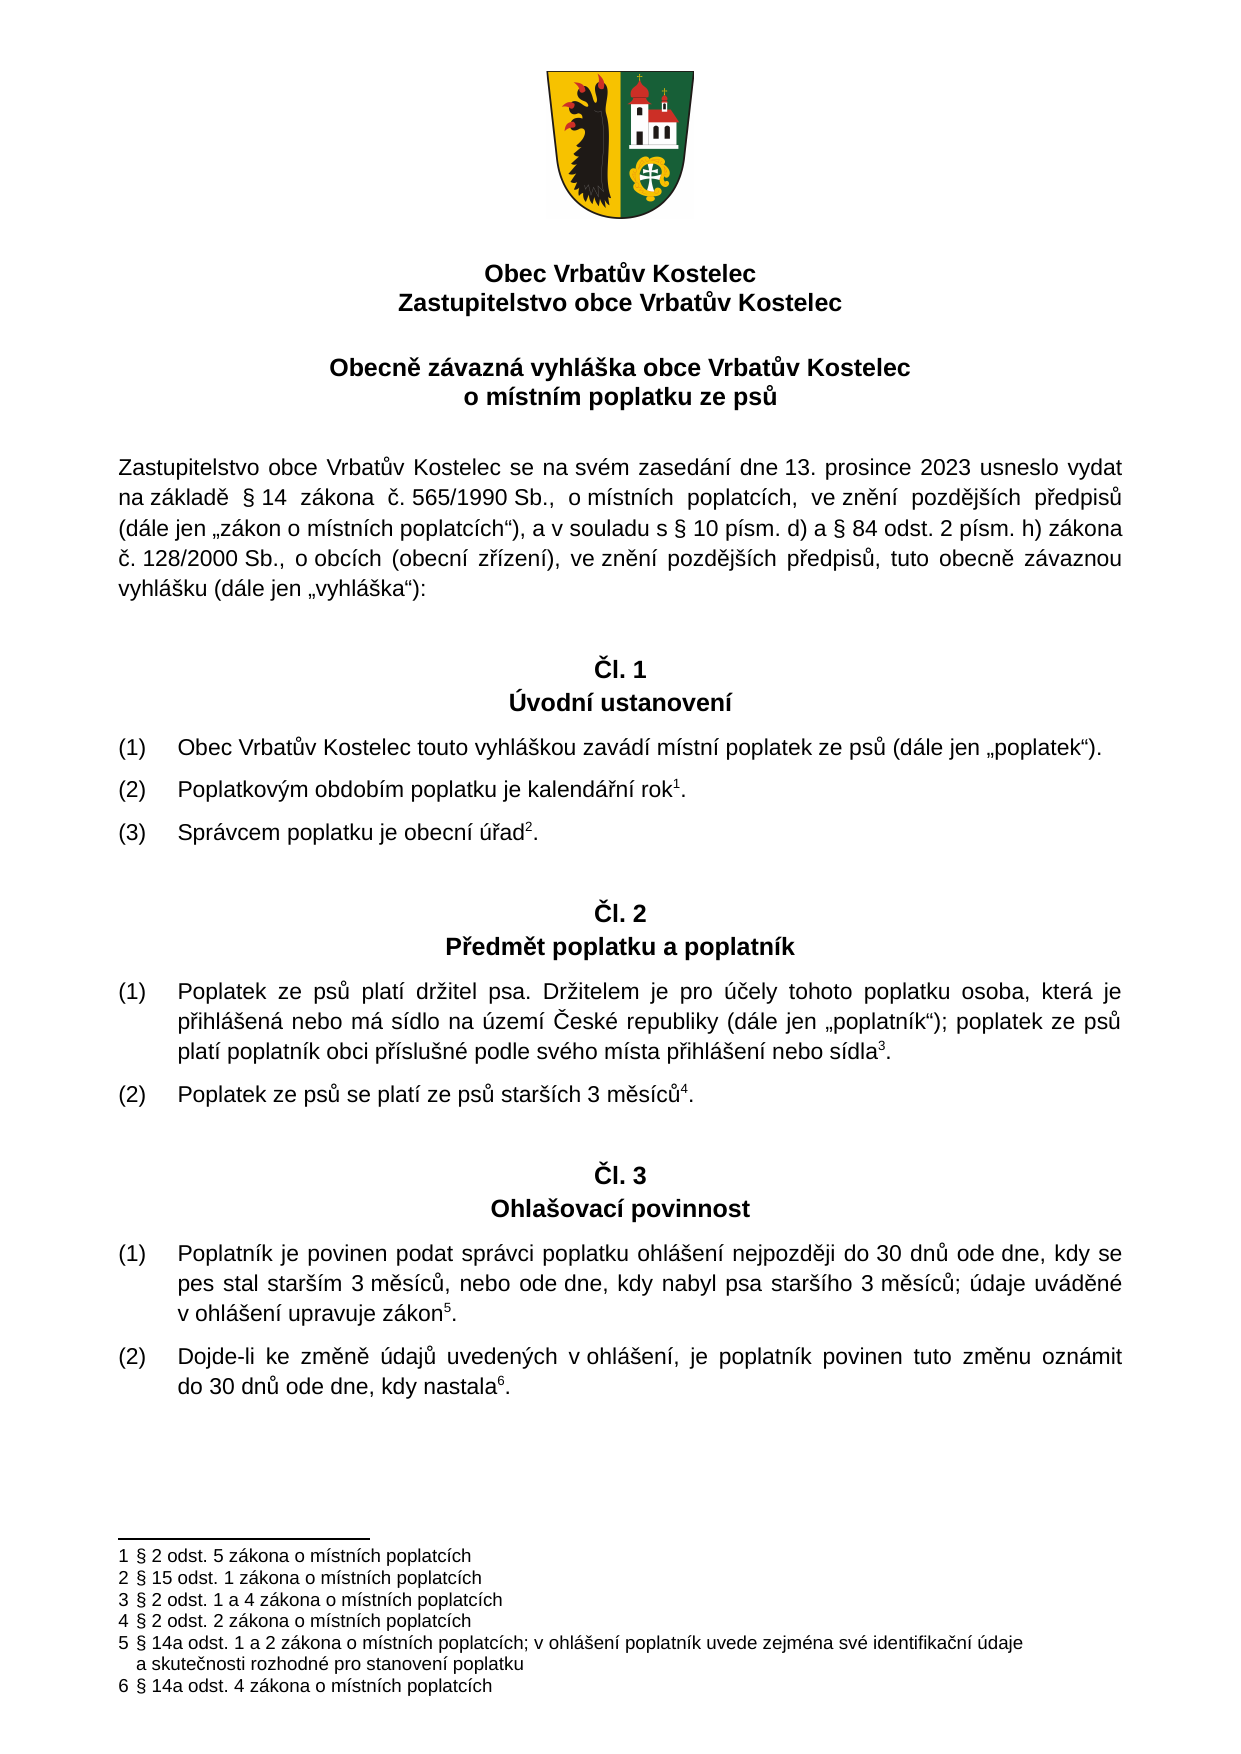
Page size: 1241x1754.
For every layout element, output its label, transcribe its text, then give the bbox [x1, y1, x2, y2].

list Poplatkovým obdobím poplatku je kalendářní rok. [118, 776, 1122, 803]
subtitle Čl. 3 Ohlašovací povinnost [118, 1161, 1122, 1223]
list Poplatek ze psů se platí ze psů starších 3 měsíců. [118, 1081, 1122, 1107]
list § 2 odst. 1 a 4 zákona o místních poplatcích [118, 1588, 1122, 1610]
subtitle Čl. 2 Předmět poplatku a poplatník [118, 899, 1122, 961]
text Zastupitelstvo obce Vrbatův Kostelec se na svém zasedání dne 13. prosince 2023 usneslo vydat na základě § 14 zákona č. 565/1990 Sb., o místních poplatcích, ve znění pozdějších předpisů (dále jen „zákon o místních poplatcích“), a v souladu s § 10 písm. d) a § 84 odst. 2 písm. h) zákona č. 128/2000 Sb., o obcích (obecní zřízení), ve znění pozdějších předpisů, tuto obecně závaznou vyhlášku (dále jen „vyhláška“): [118, 454, 1122, 601]
list § 14a odst. 1 a 2 zákona o místních poplatcích; v ohlášení poplatník uvede zejména své identifikační údaje a skutečnosti rozhodné pro stanovení poplatku [118, 1632, 1122, 1675]
list § 2 odst. 5 zákona o místních poplatcích [118, 1545, 1122, 1567]
list Poplatník je povinen podat správci poplatku ohlášení nejpozději do 30 dnů ode dne, kdy se pes stal starším 3 měsíců, nebo ode dne, kdy nabyl psa staršího 3 měsíců; údaje uváděné v ohlášení upravuje zákon. [118, 1240, 1122, 1326]
list Dojde-li ke změně údajů uvedených v ohlášení, je poplatník povinen tuto změnu oznámit do 30 dnů ode dne, kdy nastala. [118, 1343, 1122, 1399]
list § 15 odst. 1 zákona o místních poplatcích [118, 1567, 1122, 1588]
list § 2 odst. 2 zákona o místních poplatcích [118, 1610, 1122, 1632]
picture [546, 71, 694, 219]
list § 14a odst. 4 zákona o místních poplatcích [118, 1675, 1122, 1696]
list Poplatek ze psů platí držitel psa. Držitelem je pro účely tohoto poplatku osoba, která je přihlášená nebo má sídlo na území České republiky (dále jen „poplatník“); poplatek ze psů platí poplatník obci příslušné podle svého místa přihlášení nebo sídla. [118, 978, 1122, 1064]
list Obec Vrbatův Kostelec touto vyhláškou zavádí místní poplatek ze psů (dále jen „poplatek“). [118, 734, 1122, 760]
subtitle Čl. 1 Úvodní ustanovení [118, 655, 1122, 717]
title Obec Vrbatův Kostelec Zastupitelstvo obce Vrbatův Kostelec [118, 259, 1122, 317]
list Správcem poplatku je obecní úřad. [118, 819, 1122, 845]
subtitle Obecně závazná vyhláška obce Vrbatův Kostelec o místním poplatku ze psů [118, 353, 1122, 411]
